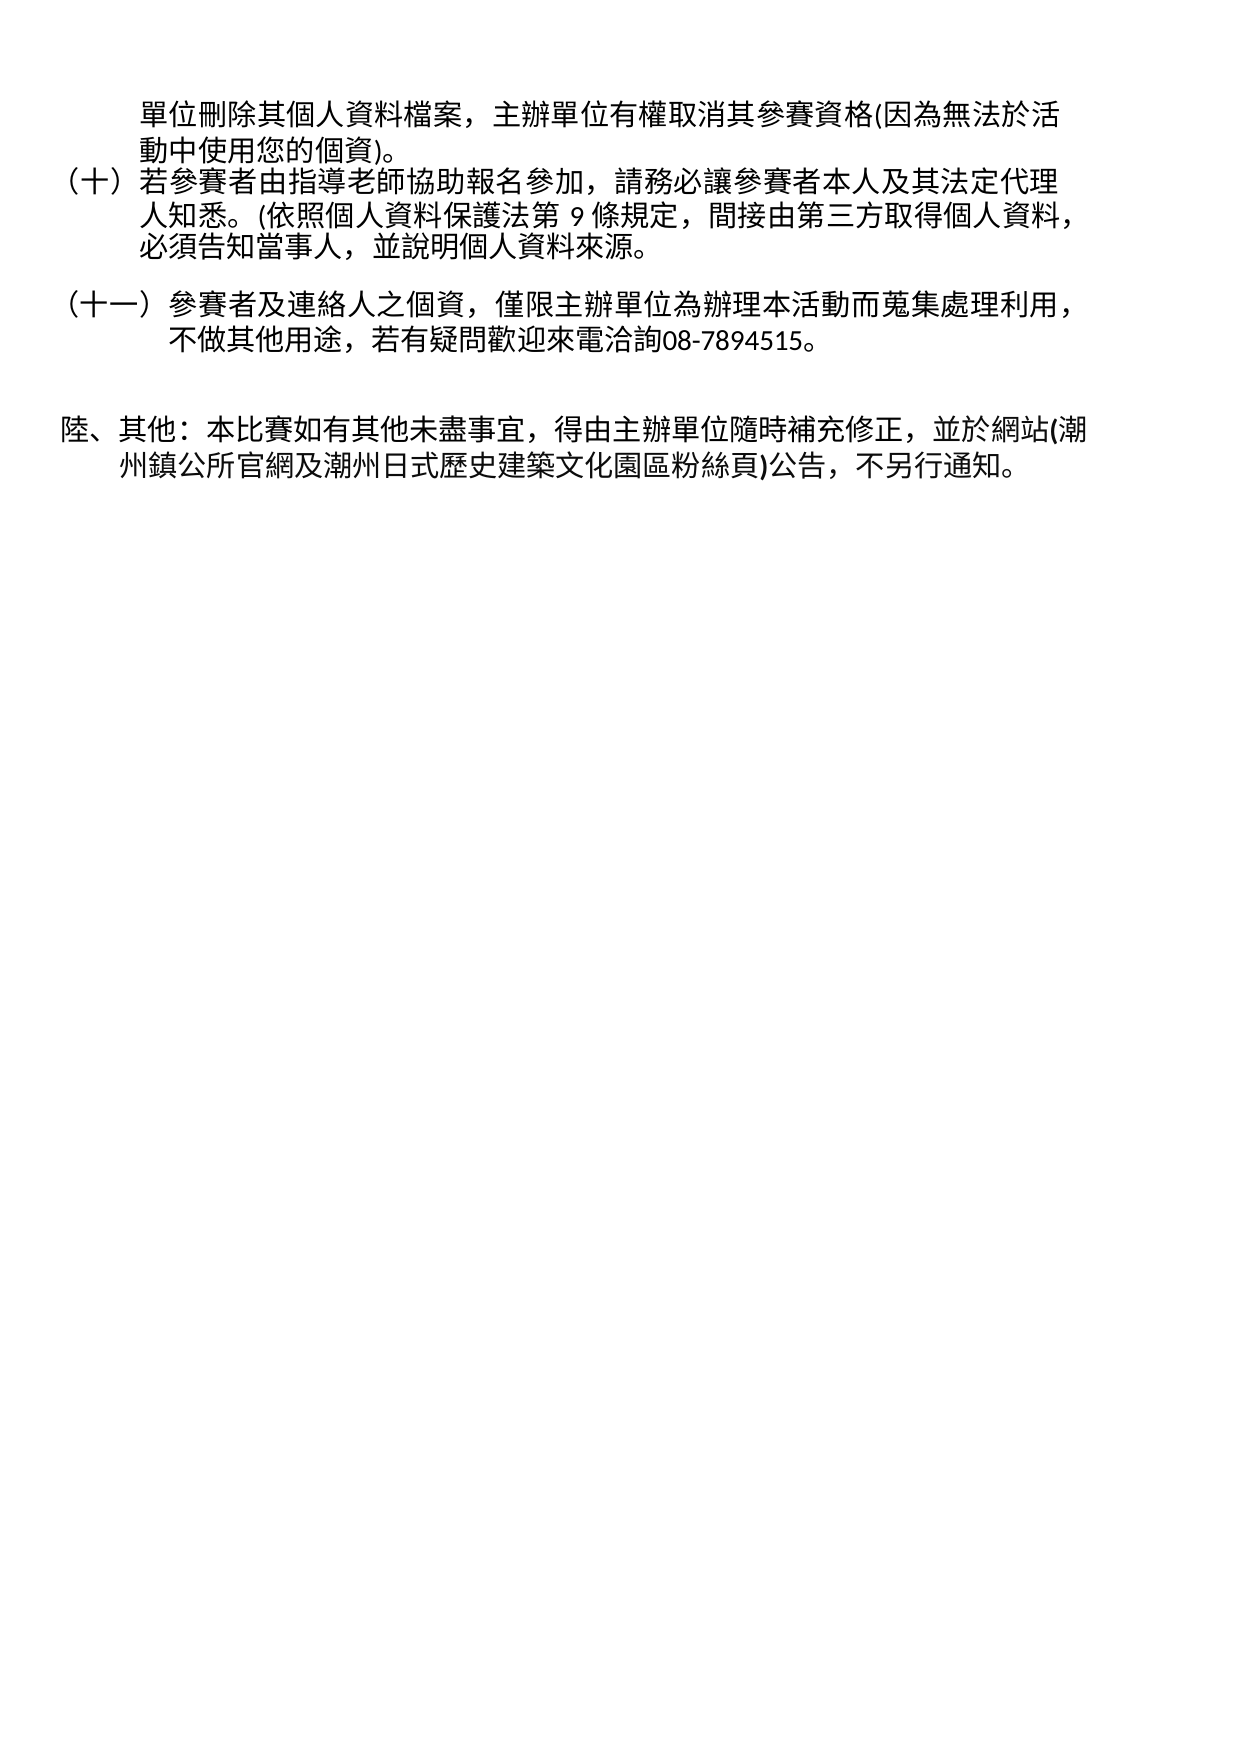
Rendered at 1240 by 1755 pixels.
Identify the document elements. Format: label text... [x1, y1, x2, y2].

text （十）若參賽者由指導老師協助報名參加，請務必讓參賽者本人及其法定代理 [50, 169, 1231, 198]
text 必須告知當事人，並說明個人資料來源。 [139, 234, 1231, 263]
text 州鎮公所官網及潮州日式歷史建築文化園區粉絲頁)公告，不另行通知。 [119, 448, 1231, 483]
text （十一）參賽者及連絡人之個資，僅限主辦單位為辦理本活動而蒐集處理利用， [50, 292, 1231, 321]
text 人知悉。(依照個人資料保護法第 9 條規定，間接由第三方取得個人資料， [139, 198, 1231, 234]
text 單位刪除其個人資料檔案，主辦單位有權取消其參賽資格(因為無法於活 [139, 97, 1231, 133]
text 不做其他用途，若有疑問歡迎來電洽詢08-7894515。 [168, 321, 1231, 357]
text 陸、其他：本比賽如有其他未盡事宜，得由主辦單位隨時補充修正，並於網站(潮 [61, 412, 1231, 448]
text 動中使用您的個資)。 [139, 133, 1231, 169]
